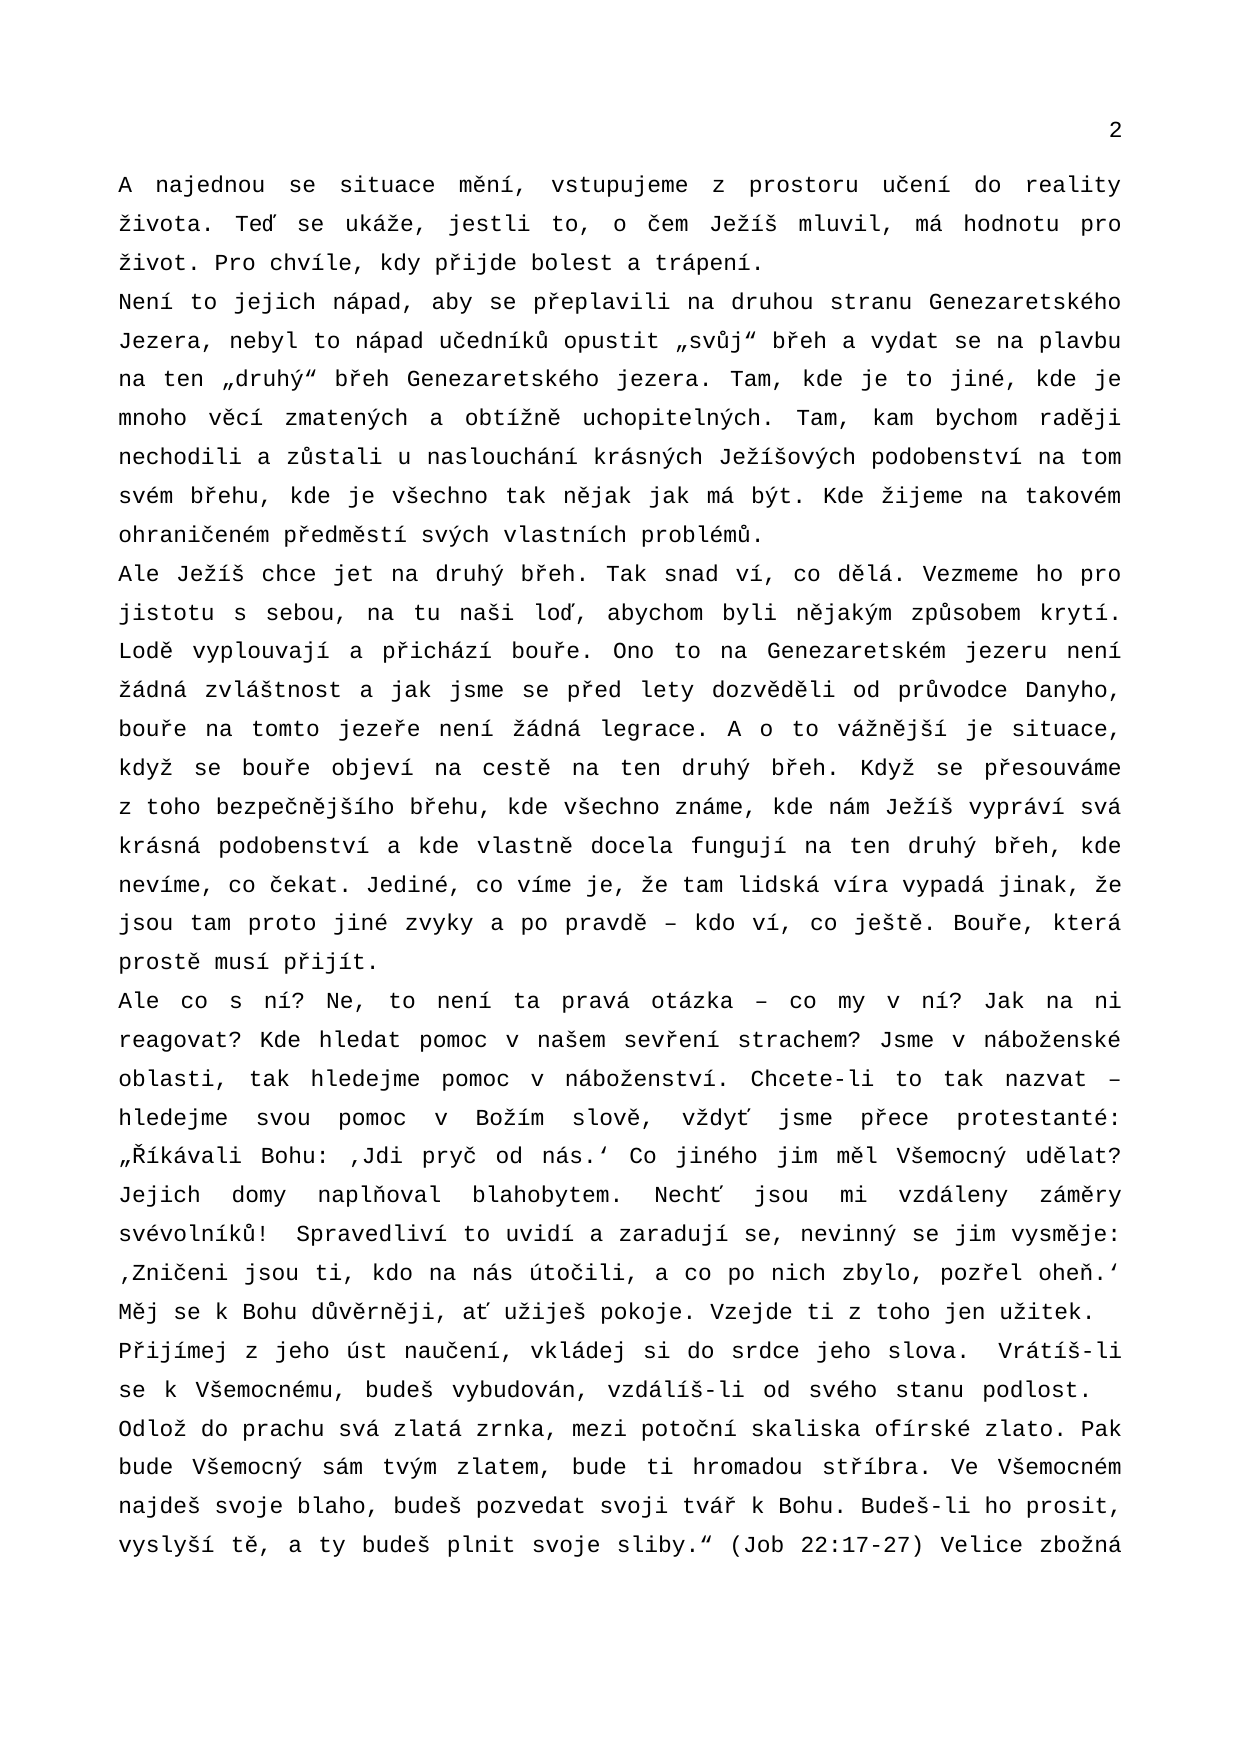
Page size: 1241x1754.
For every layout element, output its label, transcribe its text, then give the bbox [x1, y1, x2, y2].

text Ale Ježíš chce jet na druhý břeh. Tak snad ví, co dělá. Vezmeme ho pro jistotu s sebou, na tu naši loď, abychom byli nějakým způsobem krytí. Lodě vyplouvají a přichází bouře. Ono to na Genezaretském jezeru není žádná zvláštnost a jak jsme se před lety dozvěděli od průvodce Danyho, bouře na tomto jezeře není žádná legrace. A o to vážnější je situace, když se bouře objeví na cestě na ten druhý břeh. Když se přesouváme z toho bezpečnějšího břehu, kde všechno známe, kde nám Ježíš vypráví svá krásná podobenství a kde vlastně docela fungují na ten druhý břeh, kde nevíme, co čekat. Jediné, co víme je, že tam lidská víra vypadá jinak, že jsou tam proto jiné zvyky a po pravdě – kdo ví, co ještě. Bouře, která prostě musí přijít. [118, 562, 1122, 977]
text Není to jejich nápad, aby se přeplavili na druhou stranu Genezaretského Jezera, nebyl to nápad učedníků opustit „svůj“ břeh a vydat se na plavbu na ten „druhý“ břeh Genezaretského jezera. Tam, kde je to jiné, kde je mnoho věcí zmatených a obtížně uchopitelných. Tam, kam bychom raději nechodili a zůstali u naslouchání krásných Ježíšových podobenství na tom svém břehu, kde je všechno tak nějak jak má být. Kde žijeme na takovém ohraničeném předměstí svých vlastních problémů. [118, 290, 1122, 549]
text Ale co s ní? Ne, to není ta pravá otázka – co my v ní? Jak na ni reagovat? Kde hledat pomoc v našem sevření strachem? Jsme v náboženské oblasti, tak hledejme pomoc v náboženství. Chcete-li to tak nazvat – hledejme svou pomoc v Božím slově, vždyť jsme přece protestanté: „Říkávali Bohu: ‚Jdi pryč od nás.‘ Co jiného jim měl Všemocný udělat? Jejich domy naplňoval blahobytem. Nechť jsou mi vzdáleny záměry svévolníků! Spravedliví to uvidí a zaradují se, nevinný se jim vysměje: ‚Zničeni jsou ti, kdo na nás útočili, a co po nich zbylo, pozřel oheň.‘ Měj se k Bohu důvěrněji, ať užiješ pokoje. Vzejde ti z toho jen užitek. Přijímej z jeho úst naučení, vkládej si do srdce jeho slova. Vrátíš-li se k Všemocnému, budeš vybudován, vzdálíš-li od svého stanu podlost. Odlož do prachu svá zlatá zrnka, mezi potoční skaliska ofírské zlato. Pak bude Všemocný sám tvým zlatem, bude ti hromadou stříbra. Ve Všemocném najdeš svoje blaho, budeš pozvedat svoji tvář k Bohu. Budeš-li ho prosit, vyslyší tě, a ty budeš plnit svoje sliby.“ (Job 22:17-27) Velice zbožná [118, 989, 1122, 1559]
text A najednou se situace mění, vstupujeme z prostoru učení do reality života. Teď se ukáže, jestli to, o čem Ježíš mluvil, má hodnotu pro život. Pro chvíle, kdy přijde bolest a trápení. [118, 173, 1122, 277]
